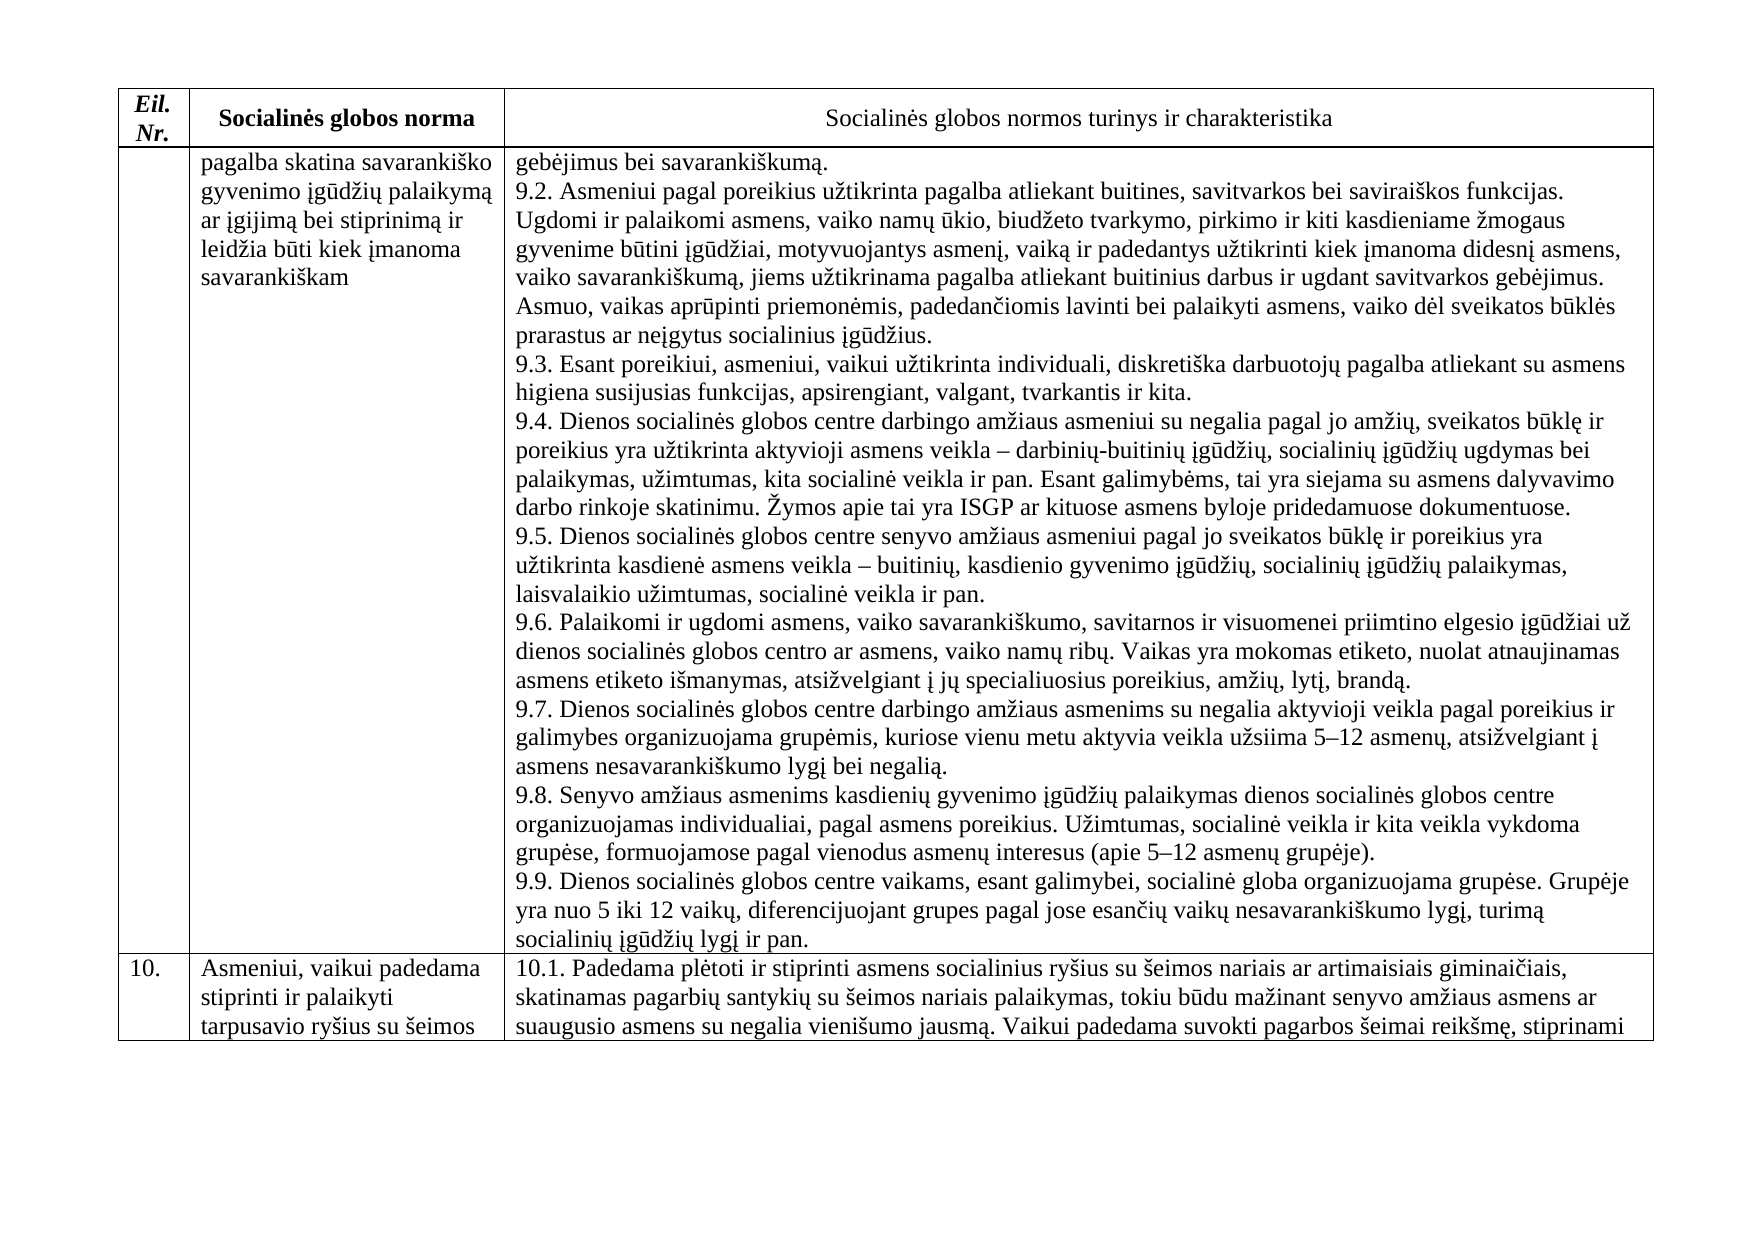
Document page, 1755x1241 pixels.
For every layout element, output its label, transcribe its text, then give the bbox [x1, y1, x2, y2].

table_cell gebėjimus bei savarankiškumą. 9.2. Asmeniui pagal poreikius užtikrinta pagalba atliekant buitines, savitvarkos bei saviraiškos funkcijas. Ugdomi ir palaikomi asmens, vaiko namų ūkio, biudžeto tvarkymo, pirkimo ir kiti kasdieniame žmogaus gyvenime būtini įgūdžiai, motyvuojantys asmenį, vaiką ir padedantys užtikrinti kiek įmanoma didesnį asmens, vaiko savarankiškumą, jiems užtikrinama pagalba atliekant buitinius darbus ir ugdant savitvarkos gebėjimus. Asmuo, vaikas aprūpinti priemonėmis, padedančiomis lavinti bei palaikyti asmens, vaiko dėl sveikatos būklės prarastus ar neįgytus socialinius įgūdžius. 9.3. Esant poreikiui, asmeniui, vaikui užtikrinta individuali, diskretiška darbuotojų pagalba atliekant su asmens higiena susijusias funkcijas, apsirengiant, valgant, tvarkantis ir kita. 9.4. Dienos socialinės globos centre darbingo amžiaus asmeniui su negalia pagal jo amžių, sveikatos būklę ir poreikius yra užtikrinta aktyvioji asmens veikla – darbinių-buitinių įgūdžių, socialinių įgūdžių ugdymas bei palaikymas, užimtumas, kita socialinė veikla ir pan. Esant galimybėms, tai yra siejama su asmens dalyvavimo darbo rinkoje skatinimu. Žymos apie tai yra ISGP ar kituose asmens byloje pridedamuose dokumentuose. 9.5. Dienos socialinės globos centre senyvo amžiaus asmeniui pagal jo sveikatos būklę ir poreikius yra užtikrinta kasdienė asmens veikla – buitinių, kasdienio gyvenimo įgūdžių, socialinių įgūdžių palaikymas, laisvalaikio užimtumas, socialinė veikla ir pan. 9.6. Palaikomi ir ugdomi asmens, vaiko savarankiškumo, savitarnos ir visuomenei priimtino elgesio įgūdžiai už dienos socialinės globos centro ar asmens, vaiko namų ribų. Vaikas yra mokomas etiketo, nuolat atnaujinamas asmens etiketo išmanymas, atsižvelgiant į jų specialiuosius poreikius, amžių, lytį, brandą. 9.7. Dienos socialinės globos centre darbingo amžiaus asmenims su negalia aktyvioji veikla pagal poreikius ir galimybes organizuojama grupėmis, kuriose vienu metu aktyvia veikla užsiima 5–12 asmenų, atsižvelgiant į asmens nesavarankiškumo lygį bei negalią. 9.8. Senyvo amžiaus asmenims kasdienių gyvenimo įgūdžių palaikymas dienos socialinės globos centre organizuojamas individualiai, pagal asmens poreikius. Užimtumas, socialinė veikla ir kita veikla vykdoma grupėse, formuojamose pagal vienodus asmenų interesus (apie 5–12 asmenų grupėje). 9.9. Dienos socialinės globos centre vaikams, esant galimybei, socialinė globa organizuojama grupėse. Grupėje yra nuo 5 iki 12 vaikų, diferencijuojant grupes pagal jose esančių vaikų nesavarankiškumo lygį, turimą socialinių įgūdžių lygį ir pan. [505, 148, 1653, 952]
table_header Eil. Nr. [119, 89, 189, 146]
table_cell pagalba skatina savarankiško gyvenimo įgūdžių palaikymą ar įgijimą bei stiprinimą ir leidžia būti kiek įmanoma savarankiškam [190, 148, 504, 952]
table_cell [119, 148, 189, 952]
table_header Socialinės globos norma [190, 89, 504, 146]
table_cell 10.1. Padedama plėtoti ir stiprinti asmens socialinius ryšius su šeimos nariais ar artimaisiais giminaičiais, skatinamas pagarbių santykių su šeimos nariais palaikymas, tokiu būdu mažinant senyvo amžiaus asmens ar suaugusio asmens su negalia vienišumo jausmą. Vaikui padedama suvokti pagarbos šeimai reikšmę, stiprinami [505, 954, 1653, 1040]
table_header Socialinės globos normos turinys ir charakteristika [505, 89, 1653, 146]
table_cell 10. [119, 954, 189, 1040]
table_cell Asmeniui, vaikui padedama stiprinti ir palaikyti tarpusavio ryšius su šeimos [190, 954, 504, 1040]
